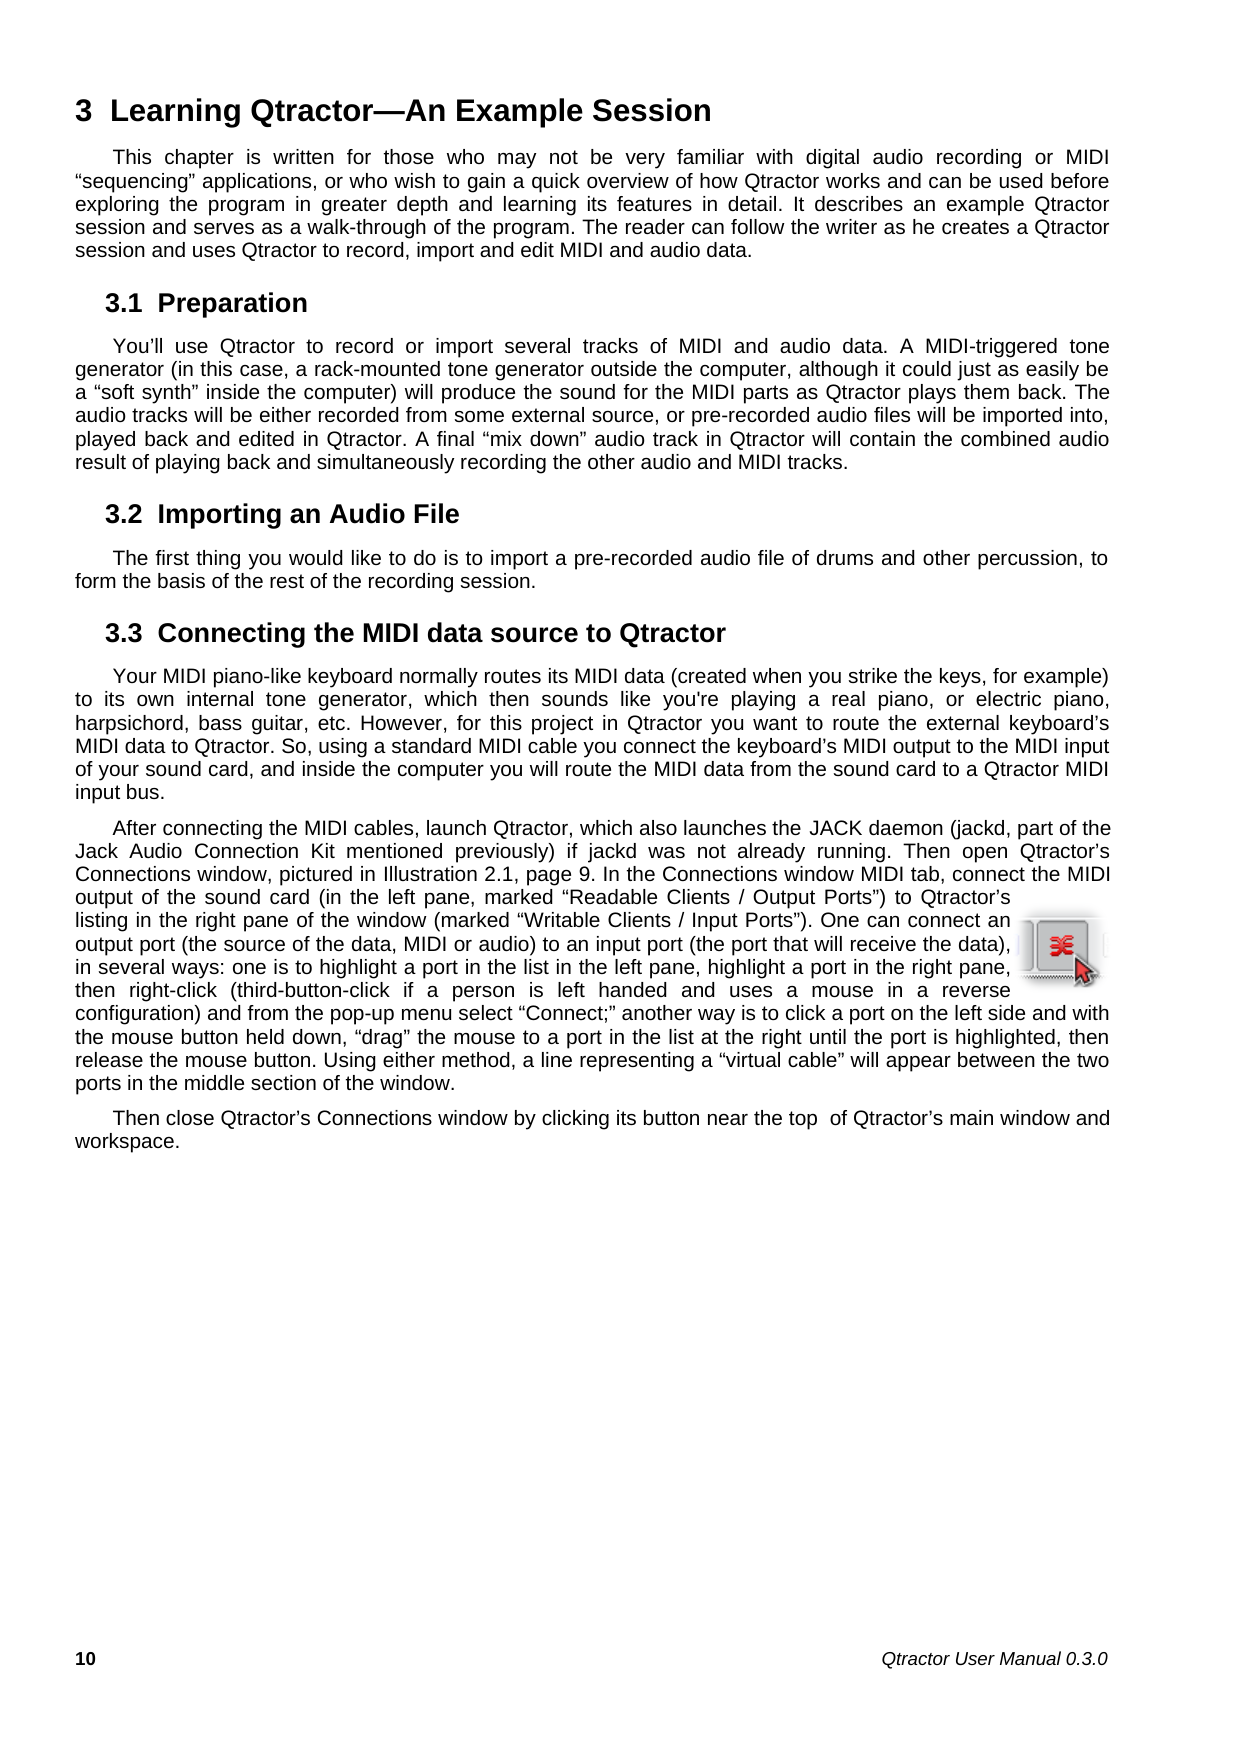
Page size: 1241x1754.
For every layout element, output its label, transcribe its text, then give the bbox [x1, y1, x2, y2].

text After connecting the MIDI cables, launch Qtractor, which also launches the JACK daemon (jackd, part of the Jack Audio Connection Kit mentioned previously) if jackd was not already running. Then open Qtractor’s Connections window, pictured in Illustration 2.1, page 9. In the Connections window MIDI tab, connect the MIDI output of the sound card (in the left pane, marked “Readable Clients / Output Ports”) to Qtractor’s listing in the right pane of the window (marked “Writable Clients / Input Ports”). One can connect an output port (the source of the data, MIDI or audio) to an input port (the port that will receive the data), in several ways: one is to highlight a port in the list in the left pane, highlight a port in the right pane, then right-click (third-button-click if a person is left handed and uses a mouse in a reverse configuration) and from the pop-up menu select “Connect;” another way is to click a port on the left side and with the mouse button held down, “drag” the mouse to a port in the list at the right until the port is highlighted, then release the mouse button. Using either method, a line representing a “virtual cable” will appear between the two ports in the middle section of the window. [75, 816, 1112, 1095]
text You’ll use Qtractor to record or import several tracks of MIDI and audio data. A MIDI-triggered tone generator (in this case, a rack-mounted tone generator outside the computer, although it could just as easily be a “soft synth” inside the computer) will produce the sound for the MIDI parts as Qtractor plays them back. The audio tracks will be either recorded from some external source, or pre-recorded audio files will be imported into, played back and edited in Qtractor. A final “mix down” audio track in Qtractor will contain the combined audio result of playing back and simultaneously recording the other audio and MIDI tracks. [75, 334, 1112, 474]
subtitle Preparation [75, 287, 1112, 318]
subtitle Connecting the MIDI data source to Qtractor [75, 618, 1112, 648]
text The first thing you would like to do is to import a pre-recorded audio file of drums and other percussion, to form the basis of the rest of the recording session. [75, 546, 1112, 592]
text Your MIDI piano-like keyboard normally routes its MIDI data (created when you strike the keys, for example) to its own internal tone generator, which then sounds like you're playing a real piano, or electric piano, harpsichord, bass guitar, etc. However, for this project in Qtractor you want to route the external keyboard’s MIDI data to Qtractor. So, using a standard MIDI cable you connect the keyboard’s MIDI output to the MIDI input of your sound card, and inside the computer you will route the MIDI data from the sound card to a Qtractor MIDI input bus. [75, 665, 1112, 804]
text This chapter is written for those who may not be very familiar with digital audio recording or MIDI “sequencing” applications, or who wish to gain a quick overview of how Qtractor works and can be used before exploring the program in greater depth and learning its features in detail. It describes an example Qtractor session and serves as a walk-through of the program. The reader can follow the writer as he creates a Qtractor session and uses Qtractor to record, import and edit MIDI and audio data. [75, 146, 1112, 262]
subtitle Importing an Audio File [75, 499, 1112, 529]
subtitle Learning Qtractor—An Example Session [75, 93, 1112, 128]
text Then close Qtractor’s Connections window by clicking its button near the top of Qtractor’s main window and workspace. [75, 1107, 1112, 1153]
picture [1012, 900, 1112, 995]
